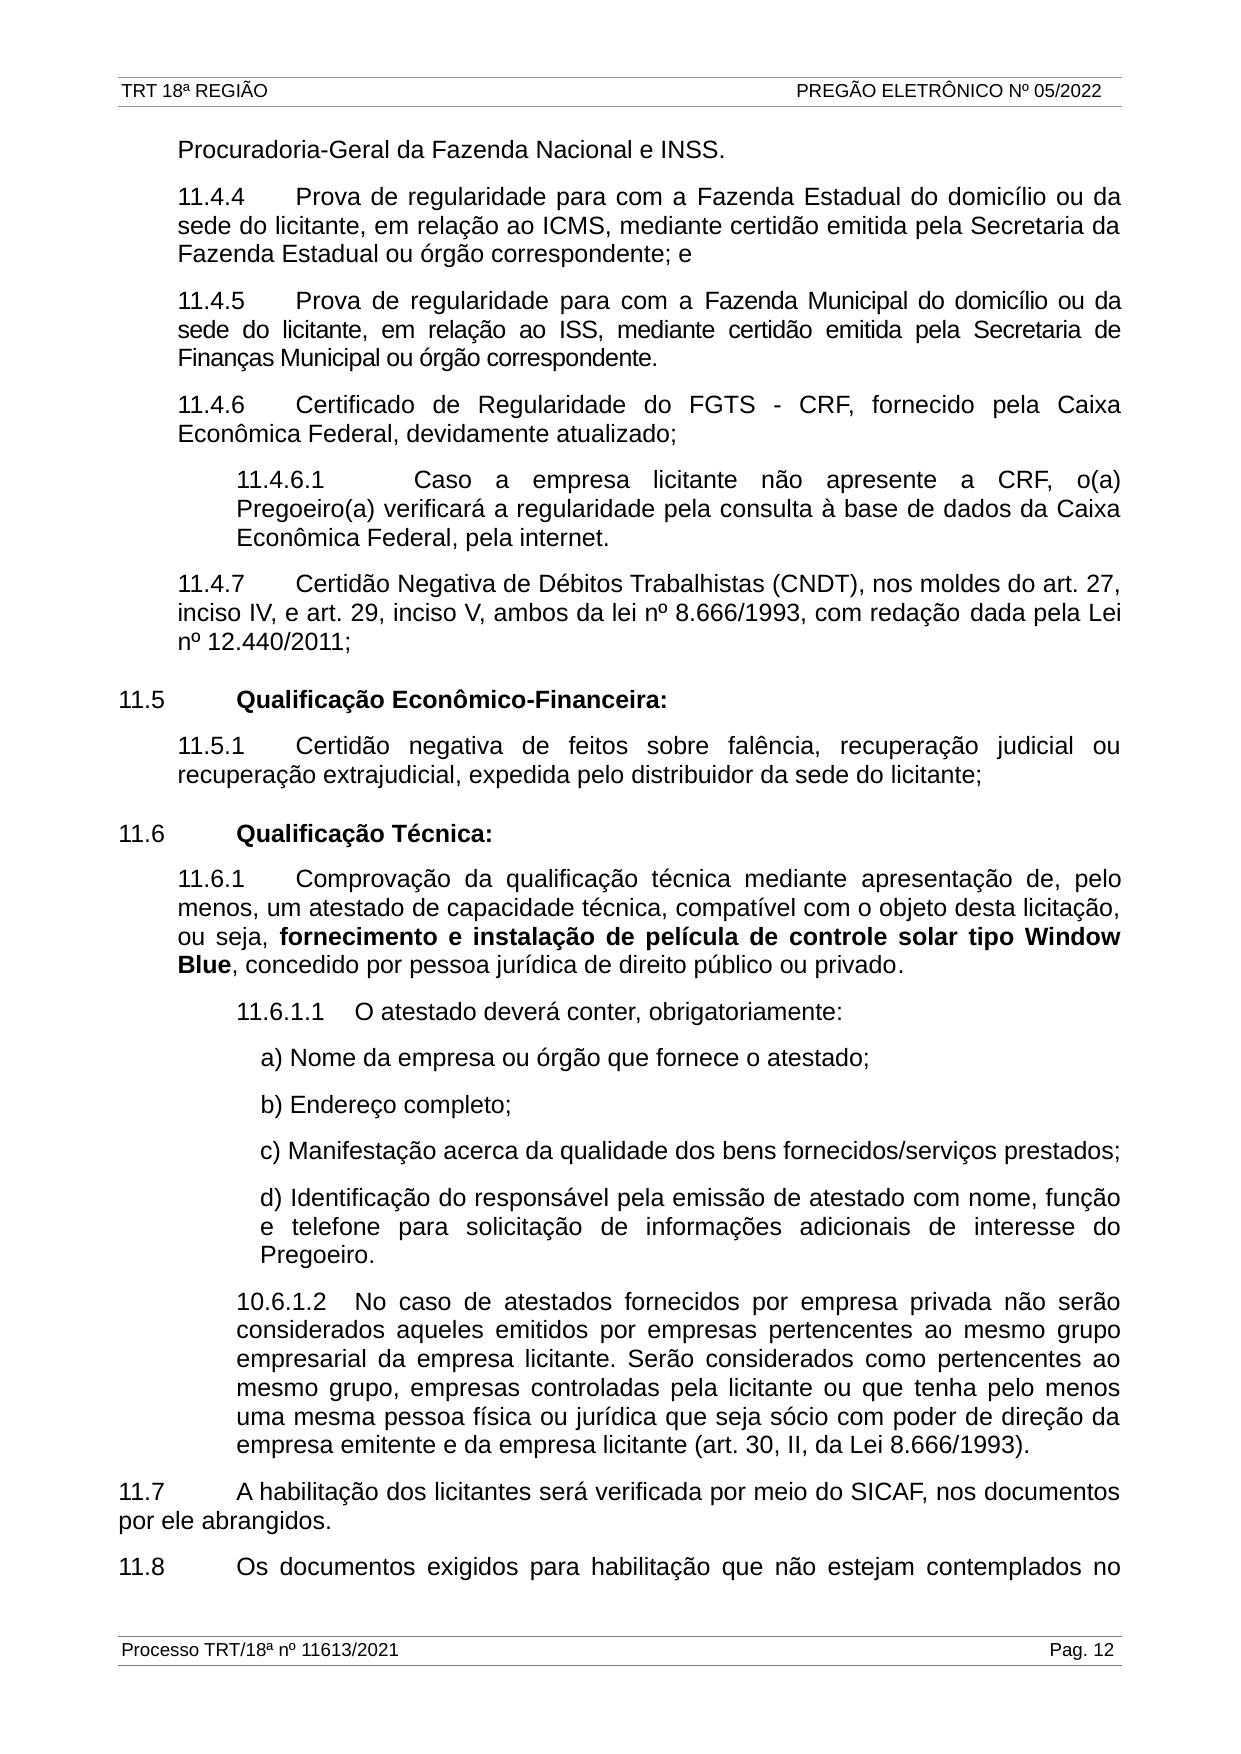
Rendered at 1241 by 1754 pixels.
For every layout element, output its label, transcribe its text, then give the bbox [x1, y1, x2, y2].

list 11.4.7 Certidão Negativa de Débitos Trabalhistas (CNDT), nos moldes do art. 27, inciso IV, e art. 29, inciso V, ambos da lei nº 8.666/1993, com redação dada pela Lei nº 12.440/2011; [177, 569, 1122, 655]
text 10.6.1.2 No caso de atestados fornecidos por empresa privada não serão considerados aqueles emitidos por empresas pertencentes ao mesmo grupo empresarial da empresa licitante. Serão considerados como pertencentes ao mesmo grupo, empresas controladas pela licitante ou que tenha pelo menos uma mesma pessoa física ou jurídica que seja sócio com poder de direção da empresa emitente e da empresa licitante (art. 30, II, da Lei 8.666/1993). [236, 1287, 1122, 1459]
text a) Nome da empresa ou órgão que fornece o atestado; [193, 1043, 1122, 1072]
text 11.5.1 Certidão negativa de feitos sobre falência, recuperação judicial ou recuperação extrajudicial, expedida pelo distribuidor da sede do licitante; [177, 731, 1122, 788]
text 11.6.1 Comprovação da qualificação técnica mediante apresentação de, pelo menos, um atestado de capacidade técnica, compatível com o objeto desta licitação, ou seja, fornecimento e instalação de película de controle solar tipo Window Blue, concedido por pessoa jurídica de direito público ou privado. [177, 864, 1122, 979]
text 11.6 Qualificação Técnica: [118, 819, 1122, 847]
text d) Identificação do responsável pela emissão de atestado com nome, função e telefone para solicitação de informações adicionais de interesse do Pregoeiro. [260, 1183, 1122, 1269]
list 11.4.5 Prova de regularidade para com a Fazenda Municipal do domicílio ou da sede do licitante, em relação ao ISS, mediante certidão emitida pela Secretaria de Finanças Municipal ou órgão correspondente. [177, 286, 1122, 372]
list Procuradoria-Geral da Fazenda Nacional e INSS. [177, 136, 1122, 164]
list 11.4.6.1 Caso a empresa licitante não apresente a CRF, o(a) Pregoeiro(a) verificará a regularidade pela consulta à base de dados da Caixa Econômica Federal, pela internet. [236, 465, 1122, 551]
text c) Manifestação acerca da qualidade dos bens fornecidos/serviços prestados; [260, 1136, 1122, 1165]
list 11.4.6 Certificado de Regularidade do FGTS - CRF, fornecido pela Caixa Econômica Federal, devidamente atualizado; [177, 390, 1122, 447]
text 11.5 Qualificação Econômico-Financeira: [118, 686, 1122, 714]
text 11.6.1.1 O atestado deverá conter, obrigatoriamente: [236, 997, 1122, 1026]
list 11.4.4 Prova de regularidade para com a Fazenda Estadual do domicílio ou da sede do licitante, em relação ao ICMS, mediante certidão emitida pela Secretaria da Fazenda Estadual ou órgão correspondente; e [177, 182, 1122, 268]
text 11.7 A habilitação dos licitantes será verificada por meio do SICAF, nos documentos por ele abrangidos. [118, 1477, 1122, 1534]
text 11.8 Os documentos exigidos para habilitação que não estejam contemplados no [118, 1552, 1122, 1581]
text b) Endereço completo; [193, 1090, 1122, 1119]
